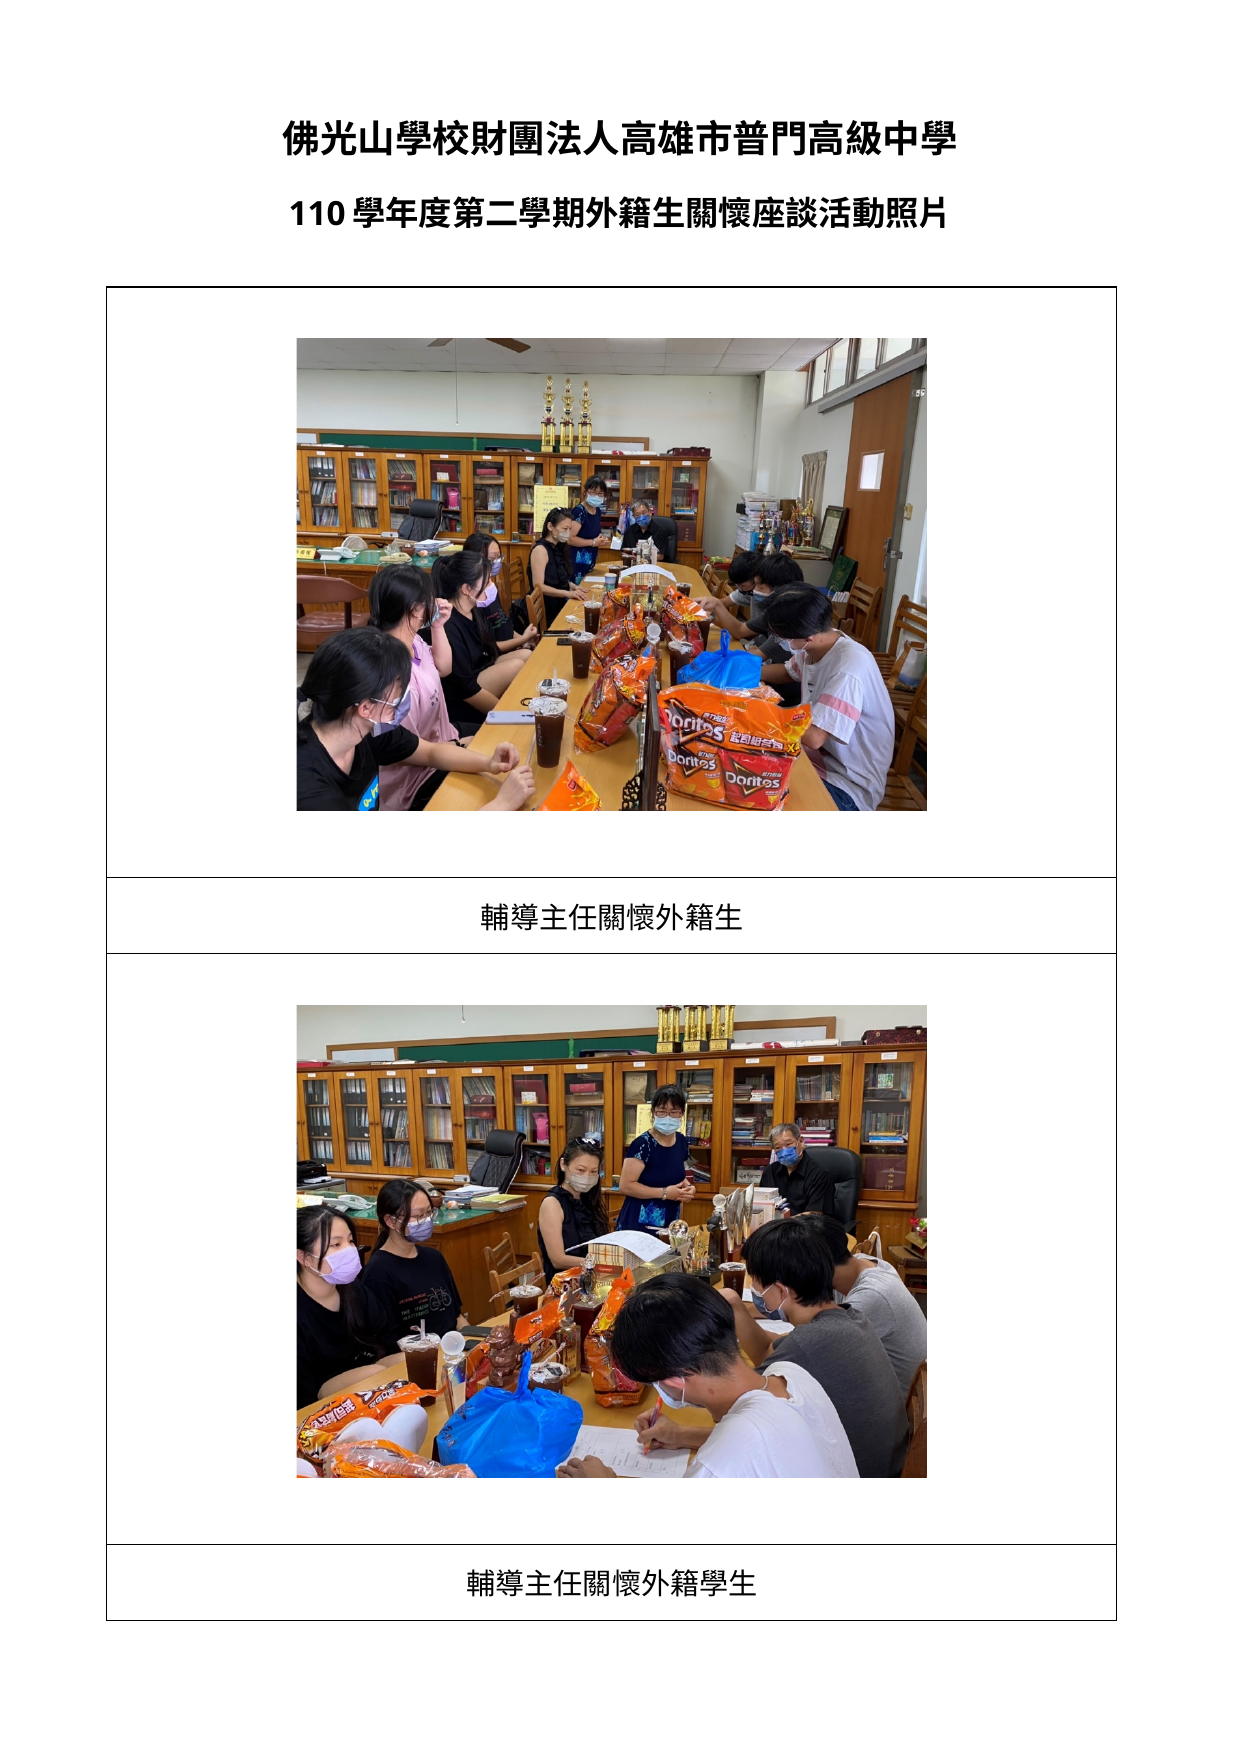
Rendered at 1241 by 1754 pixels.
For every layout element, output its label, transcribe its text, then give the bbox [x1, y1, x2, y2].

picture [296, 1005, 927, 1478]
text 110學年度第二學期外籍生關懷座談活動照片 [118, 174, 1122, 249]
table_cell 輔導主任關懷外籍生 [107, 878, 1116, 953]
table_cell 輔導主任關懷外籍學生 [107, 1545, 1116, 1619]
table_cell [107, 954, 1116, 1543]
picture [296, 338, 927, 811]
text 佛光山學校財團法人高雄市普門高級中學 [118, 99, 1122, 174]
table_header [107, 288, 1116, 877]
